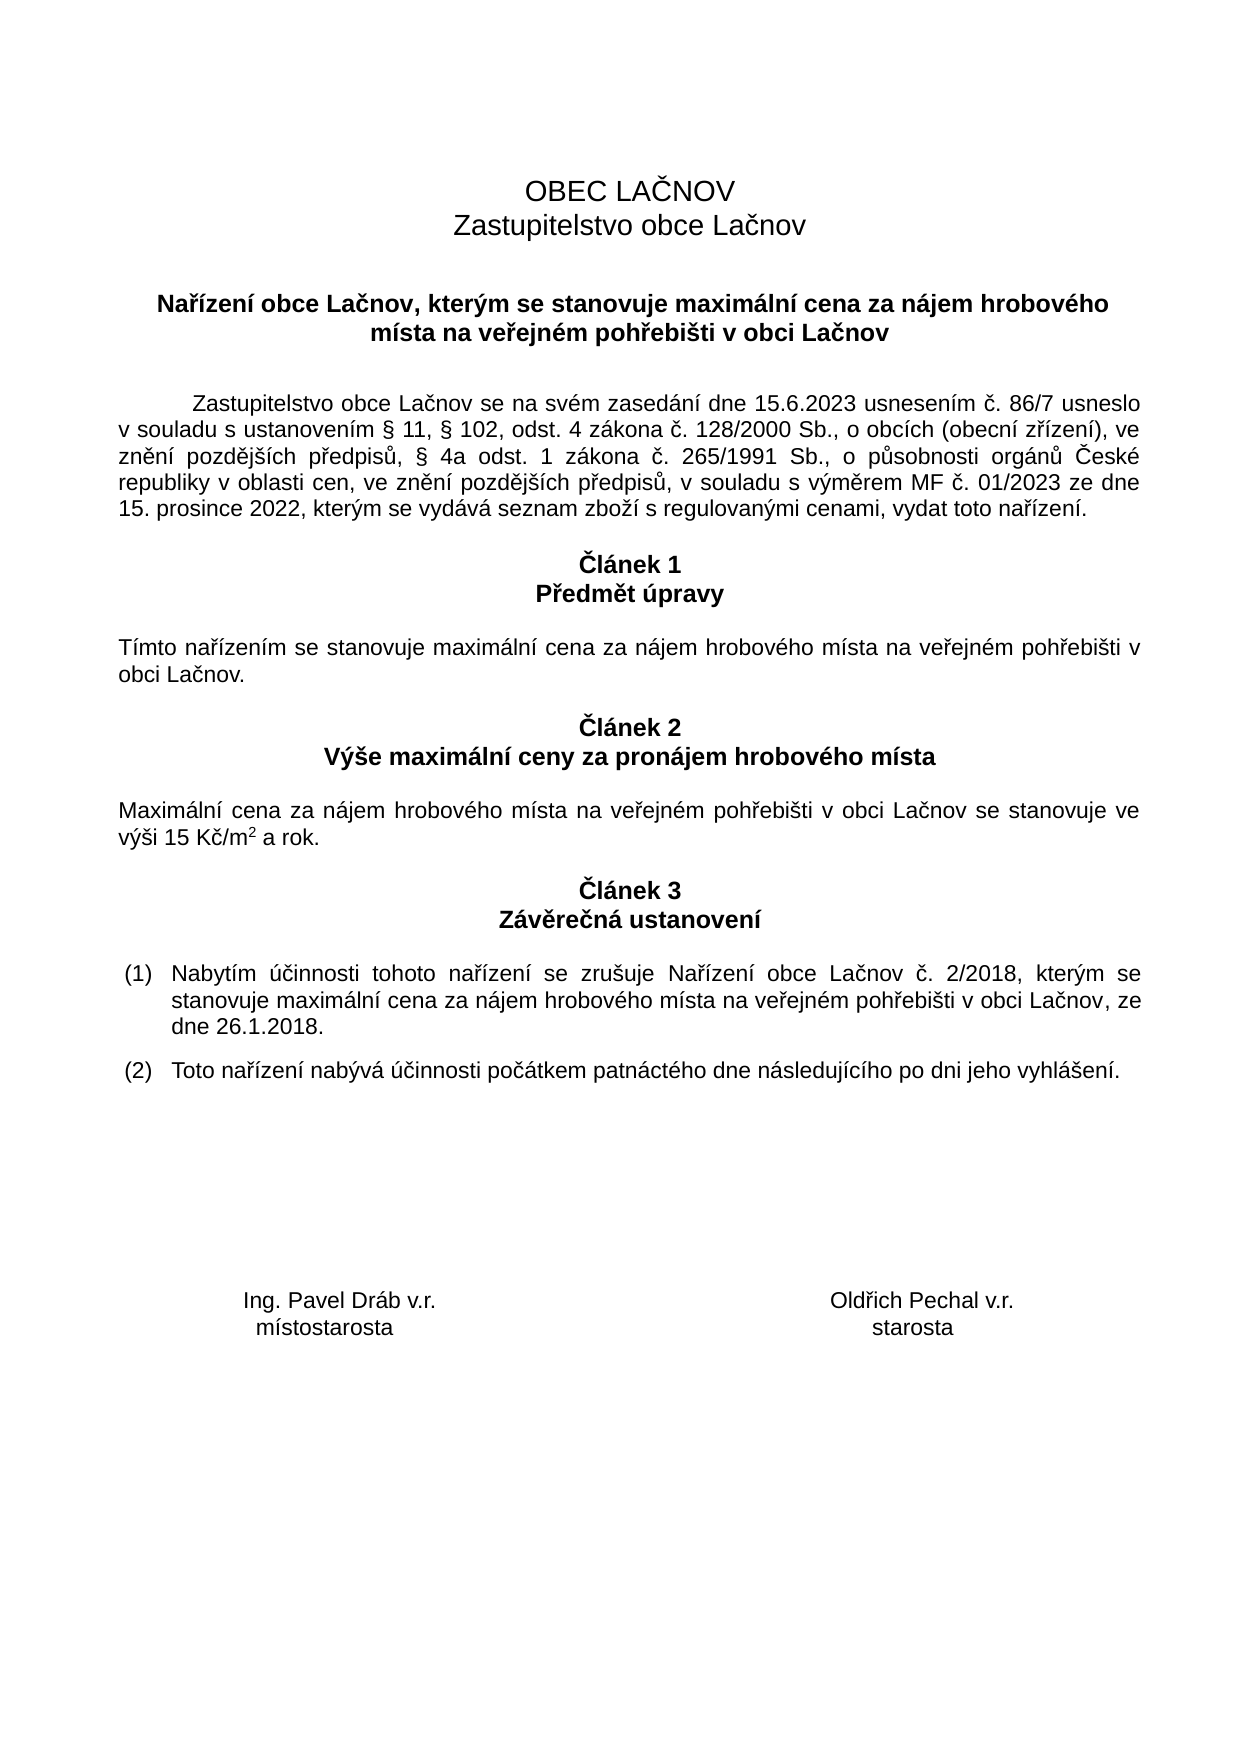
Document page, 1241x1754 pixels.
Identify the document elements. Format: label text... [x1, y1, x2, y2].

text Zastupitelstvo obce Lačnov [118, 208, 1142, 241]
text OBEC LAČNOV [118, 174, 1142, 208]
text Tímto nařízením se stanovuje maximální cena za nájem hrobového místa na veřejném pohřebišti v obci Lačnov. [118, 634, 1142, 687]
text Zastupitelstvo obce Lačnov se na svém zasedání dne 15.6.2023 usnesením č. 86/7 usneslo v souladu s ustanovením § 11, § 102, odst. 4 zákona č. 128/2000 Sb., o obcích (obecní zřízení), ve znění pozdějších předpisů, § 4a odst. 1 zákona č. 265/1991 Sb., o působnosti orgánů České republiky v oblasti cen, ve znění pozdějších předpisů, v souladu s výměrem MF č. 01/2023 ze dne 15. prosince 2022, kterým se vydává seznam zboží s regulovanými cenami, vydat toto nařízení. [118, 390, 1142, 522]
text Článek 3 Závěrečná ustanovení [118, 876, 1142, 934]
text Článek 1 Předmět úpravy [118, 551, 1142, 608]
text Ing. Pavel Dráb v.r. Oldřich Pechal v.r. [118, 1287, 1142, 1313]
text Nařízení obce Lačnov, kterým se stanovuje maximální cena za nájem hrobového místa na veřejném pohřebišti v obci Lačnov [118, 289, 1142, 347]
text Článek 2 Výše maximální ceny za pronájem hrobového místa [118, 713, 1142, 771]
list Toto nařízení nabývá účinnosti počátkem patnáctého dne následujícího po dni jeho vyhlášení. [124, 1057, 1142, 1083]
text místostarosta starosta [118, 1313, 1142, 1340]
text Maximální cena za nájem hrobového místa na veřejném pohřebišti v obci Lačnov se stanovuje ve výši 15 Kč/m2 a rok. [118, 797, 1142, 850]
list Nabytím účinnosti tohoto nařízení se zrušuje Nařízení obce Lačnov č. 2/2018, kterým se stanovuje maximální cena za nájem hrobového místa na veřejném pohřebišti v obci Lačnov, ze dne 26.1.2018. [124, 960, 1142, 1039]
